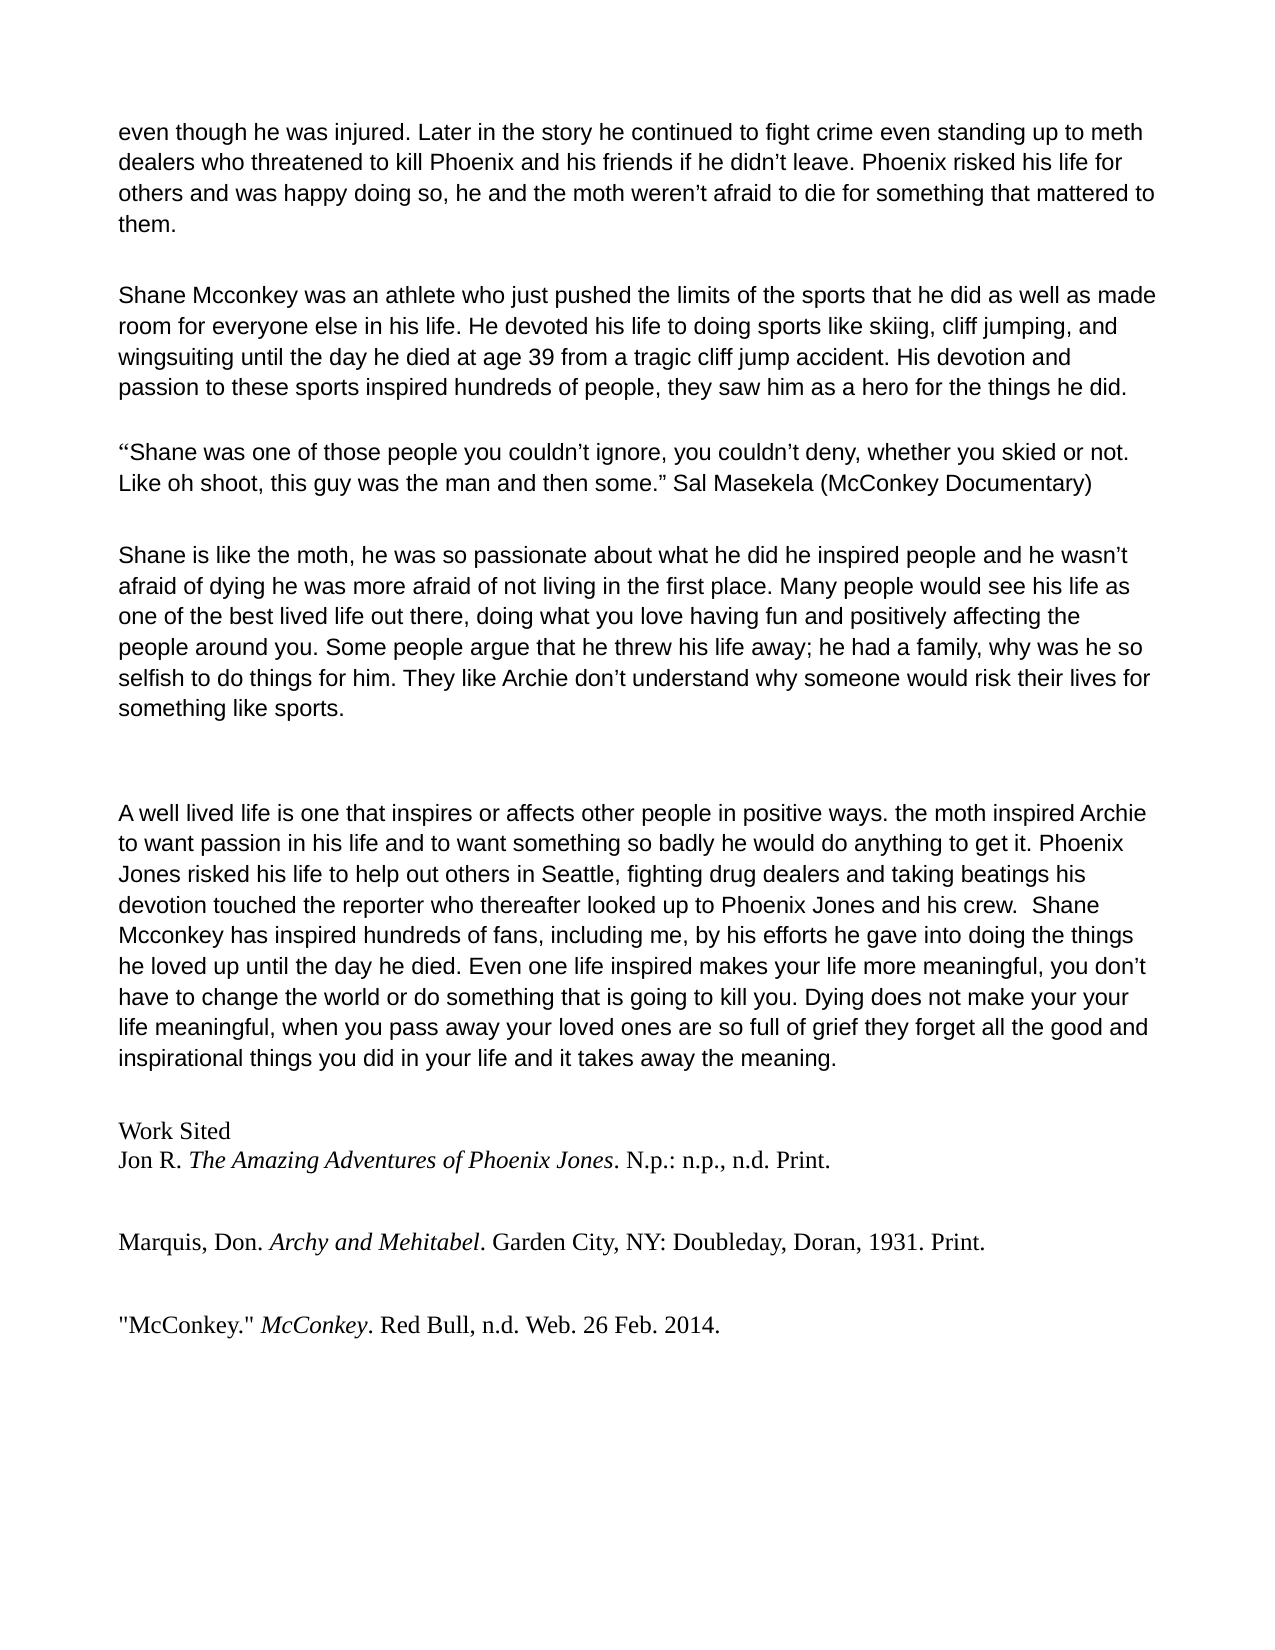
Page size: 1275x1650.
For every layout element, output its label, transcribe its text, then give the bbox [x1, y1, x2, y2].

text Shane Mcconkey was an athlete who just pushed the limits of the sports that he did as well as made room for everyone else in his life. He devoted his life to doing sports like skiing, cliff jumping, and wingsuiting until the day he died at age 39 from a tragic cliff jump accident. His devotion and passion to these sports inspired hundreds of people, they saw him as a hero for the things he did. [118, 282, 1157, 401]
text Work Sited Jon R. The Amazing Adventures of Phoenix Jones. N.p.: n.p., n.d. Print. [118, 1116, 1157, 1173]
text even though he was injured. Later in the story he continued to fight crime even standing up to meth dealers who threatened to kill Phoenix and his friends if he didn’t leave. Phoenix risked his life for others and was happy doing so, he and the moth weren’t afraid to die for something that mattered to them. [118, 118, 1157, 237]
text "McConkey." McConkey. Red Bull, n.d. Web. 26 Feb. 2014. [118, 1310, 1157, 1367]
text Marquis, Don. Archy and Mehitabel. Garden City, NY: Doubleday, Doran, 1931. Print. [118, 1227, 1157, 1256]
text “Shane was one of those people you couldn’t ignore, you couldn’t deny, whether you skied or not. Like oh shoot, this guy was the man and then some.” Sal Masekela (McConkey Documentary) [118, 437, 1157, 496]
text Shane is like the moth, he was so passionate about what he did he inspired people and he wasn’t afraid of dying he was more afraid of not living in the first place. Many people would see his life as one of the best lived life out there, doing what you love having fun and positively affecting the people around you. Some people argue that he threw his life away; he had a family, why was he so selfish to do things for him. They like Archie don’t understand why someone would risk their lives for something like sports. [118, 541, 1157, 721]
text A well lived life is one that inspires or affects other people in positive ways. the moth inspired Archie to want passion in his life and to want something so badly he would do anything to get it. Phoenix Jones risked his life to help out others in Seattle, fighting drug dealers and taking beatings his devotion touched the reporter who thereafter looked up to Phoenix Jones and his crew. Shane Mcconkey has inspired hundreds of fans, including me, by his efforts he gave into doing the things he loved up until the day he died. Even one life inspired makes your life more meaningful, you don’t have to change the world or do something that is going to kill you. Dying does not make your your life meaningful, when you pass away your loved ones are so full of grief they forget all the good and inspirational things you did in your life and it takes away the meaning. [118, 799, 1157, 1071]
